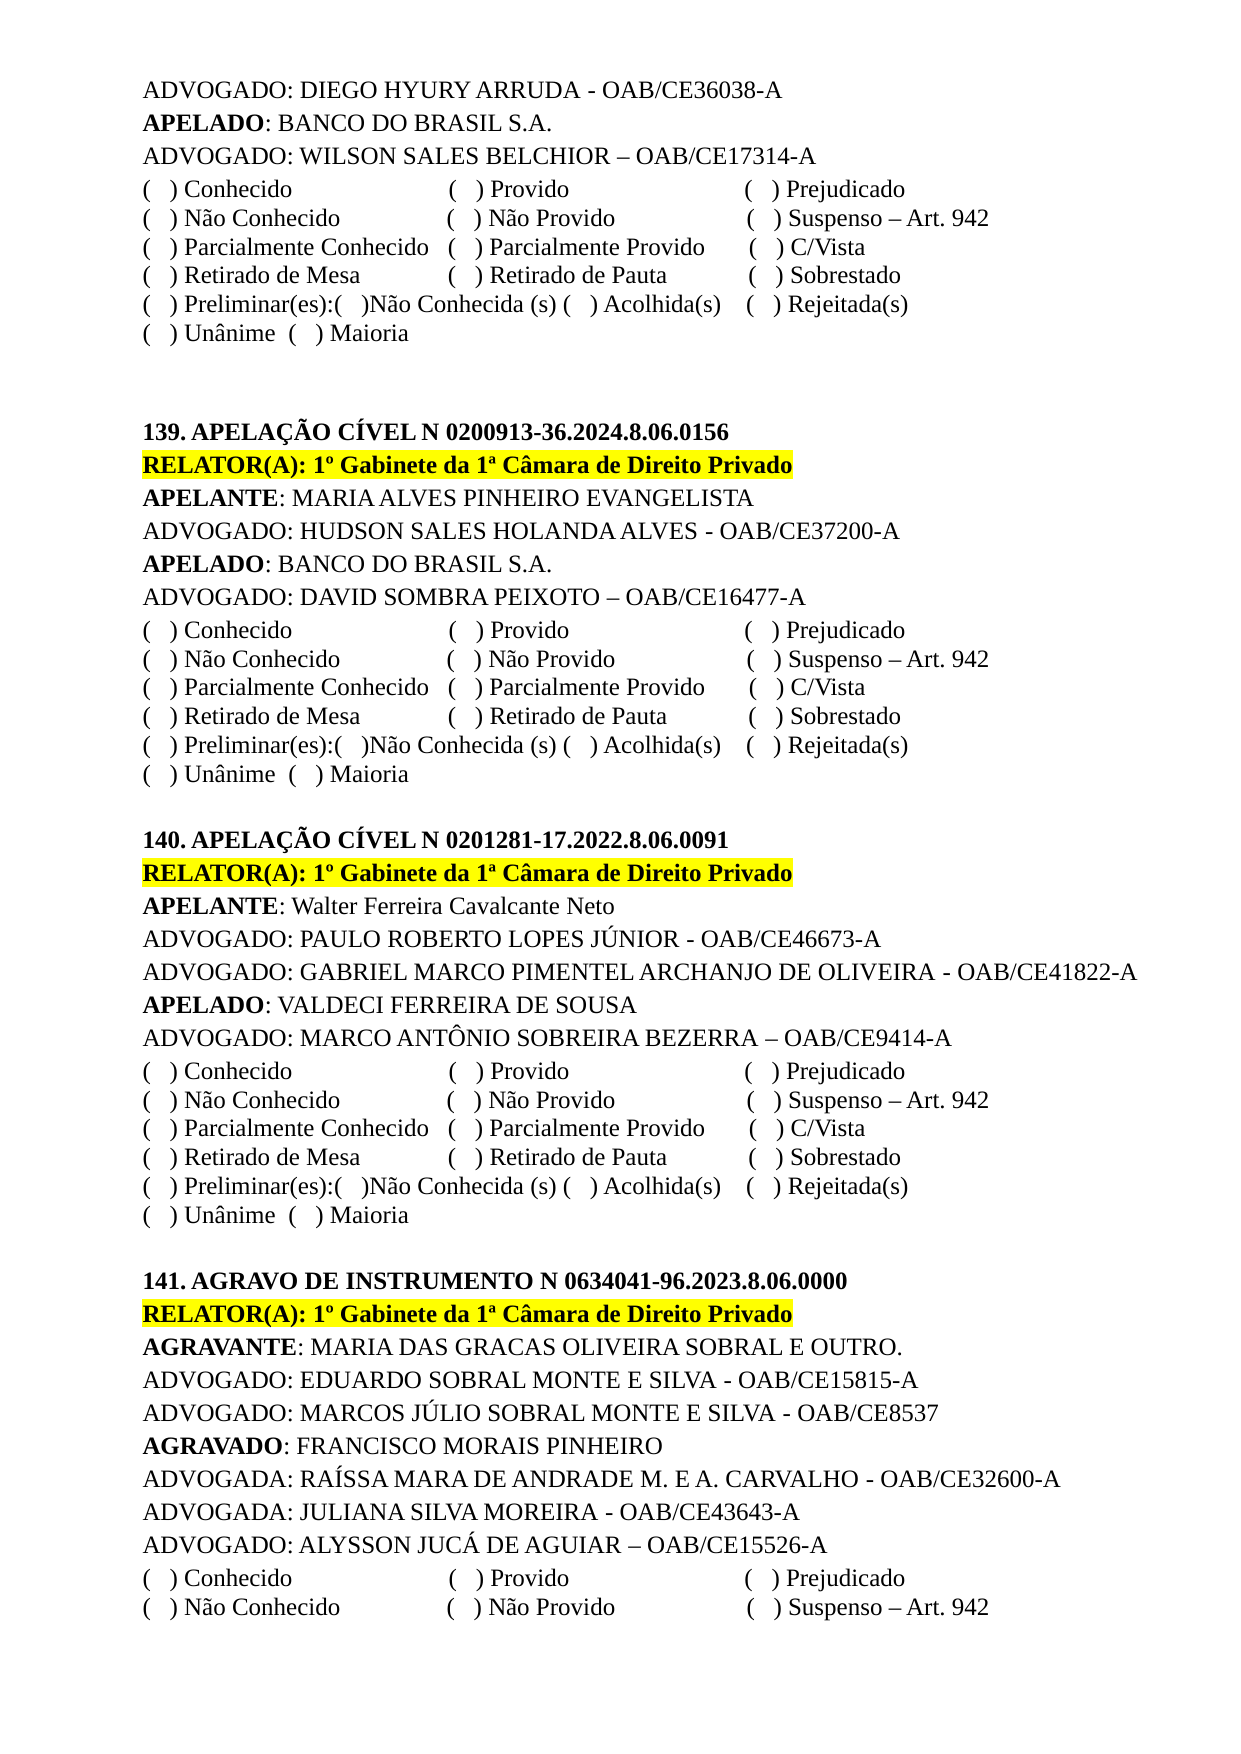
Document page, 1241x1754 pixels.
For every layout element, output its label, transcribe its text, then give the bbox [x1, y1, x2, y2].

text ( ) Conhecido ( ) Provido ( ) Prejudicado [142, 174, 1141, 203]
text ( ) Parcialmente Conhecido ( ) Parcialmente Provido ( ) C/Vista [142, 232, 1158, 260]
text 139. APELAÇÃO CÍVEL N 0200913-36.2024.8.06.0156 RELATOR(A): 1º Gabinete da 1ª Câmara de Direito Privado APELANTE: MARIA ALVES PINHEIRO EVANGELISTA ADVOGADO: HUDSON SALES HOLANDA ALVES - OAB/CE37200-A APELADO: BANCO DO BRASIL S.A. ADVOGADO: DAVID SOMBRA PEIXOTO – OAB/CE16477-A [142, 417, 1141, 611]
text ( ) Retirado de Mesa ( ) Retirado de Pauta ( ) Sobrestado [142, 701, 1158, 730]
text ( ) Parcialmente Conhecido ( ) Parcialmente Provido ( ) C/Vista [142, 672, 1158, 701]
text ( ) Retirado de Mesa ( ) Retirado de Pauta ( ) Sobrestado [142, 1142, 1158, 1171]
text ( ) Não Conhecido ( ) Não Provido ( ) Suspenso – Art. 942 [142, 1592, 1158, 1620]
text ( ) Preliminar(es):( )Não Conhecida (s) ( ) Acolhida(s) ( ) Rejeitada(s) [142, 1171, 1158, 1200]
text ( ) Preliminar(es):( )Não Conhecida (s) ( ) Acolhida(s) ( ) Rejeitada(s) [142, 730, 1158, 759]
text ADVOGADO: DIEGO HYURY ARRUDA - OAB/CE36038-A APELADO: BANCO DO BRASIL S.A. ADVOGADO: WILSON SALES BELCHIOR – OAB/CE17314-A [142, 75, 1141, 170]
text ( ) Conhecido ( ) Provido ( ) Prejudicado [142, 1056, 1141, 1085]
text ( ) Conhecido ( ) Provido ( ) Prejudicado [142, 615, 1141, 644]
text ( ) Unânime ( ) Maioria 140. APELAÇÃO CÍVEL N 0201281-17.2022.8.06.0091 RELATOR(A): 1º Gabinete da 1ª Câmara de Direito Privado APELANTE: Walter Ferreira Cavalcante Neto ADVOGADO: PAULO ROBERTO LOPES JÚNIOR - OAB/CE46673-A ADVOGADO: GABRIEL MARCO PIMENTEL ARCHANJO DE OLIVEIRA - OAB/CE41822-A APELADO: VALDECI FERREIRA DE SOUSA ADVOGADO: MARCO ANTÔNIO SOBREIRA BEZERRA – OAB/CE9414-A [142, 759, 1141, 1052]
text ( ) Conhecido ( ) Provido ( ) Prejudicado [142, 1563, 1141, 1592]
text ( ) Não Conhecido ( ) Não Provido ( ) Suspenso – Art. 942 [142, 1085, 1158, 1113]
text ( ) Unânime ( ) Maioria [142, 318, 1141, 413]
text ( ) Não Conhecido ( ) Não Provido ( ) Suspenso – Art. 942 [142, 203, 1158, 232]
text ( ) Preliminar(es):( )Não Conhecida (s) ( ) Acolhida(s) ( ) Rejeitada(s) [142, 289, 1158, 318]
text ( ) Parcialmente Conhecido ( ) Parcialmente Provido ( ) C/Vista [142, 1113, 1158, 1142]
text ( ) Retirado de Mesa ( ) Retirado de Pauta ( ) Sobrestado [142, 260, 1158, 289]
text ( ) Não Conhecido ( ) Não Provido ( ) Suspenso – Art. 942 [142, 644, 1158, 672]
text ( ) Unânime ( ) Maioria 141. AGRAVO DE INSTRUMENTO N 0634041-96.2023.8.06.0000 RELATOR(A): 1º Gabinete da 1ª Câmara de Direito Privado AGRAVANTE: MARIA DAS GRACAS OLIVEIRA SOBRAL E OUTRO. ADVOGADO: EDUARDO SOBRAL MONTE E SILVA - OAB/CE15815-A ADVOGADO: MARCOS JÚLIO SOBRAL MONTE E SILVA - OAB/CE8537 AGRAVADO: FRANCISCO MORAIS PINHEIRO ADVOGADA: RAÍSSA MARA DE ANDRADE M. E A. CARVALHO - OAB/CE32600-A ADVOGADA: JULIANA SILVA MOREIRA - OAB/CE43643-A ADVOGADO: ALYSSON JUCÁ DE AGUIAR – OAB/CE15526-A [142, 1200, 1141, 1559]
